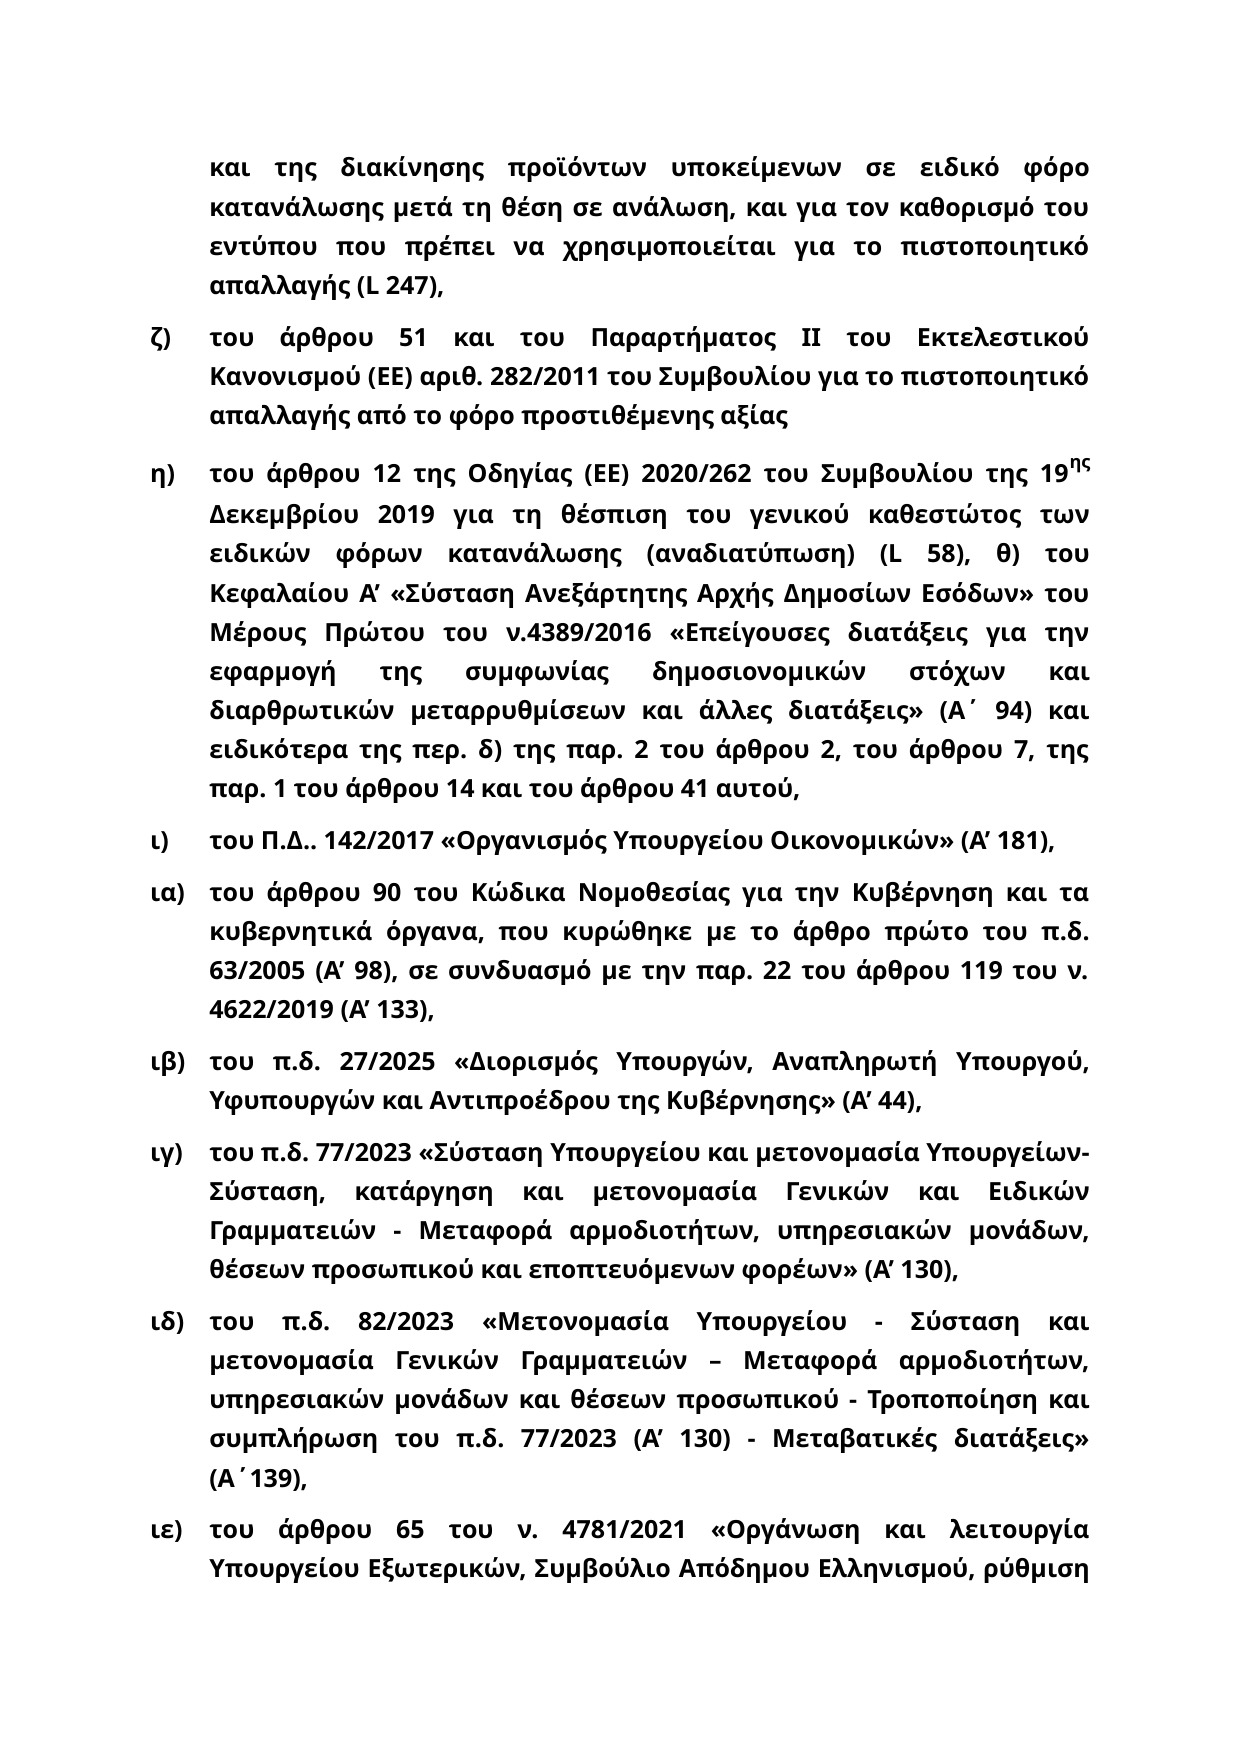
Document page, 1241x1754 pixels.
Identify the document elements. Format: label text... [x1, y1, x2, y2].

list ιβ) του π.δ. 27/2025 «Διορισμός Υπουργών, Αναπληρωτή Υπουργού, Υφυπουργών και Αντιπροέδρου της Κυβέρνησης» (Α’ 44), [150, 1043, 1090, 1117]
list η) του άρθρου 12 της Οδηγίας (ΕΕ) 2020/262 του Συμβουλίου της 19ης Δεκεμβρίου 2019 για τη θέσπιση του γενικού καθεστώτος των ειδικών φόρων κατανάλωσης (αναδιατύπωση) (L 58), θ) του Κεφαλαίου Α’ «Σύσταση Ανεξάρτητης Αρχής Δημοσίων Εσόδων» του Μέρους Πρώτου του ν.4389/2016 «Επείγουσες διατάξεις για την εφαρμογή της συμφωνίας δημοσιονομικών στόχων και διαρθρωτικών μεταρρυθμίσεων και άλλες διατάξεις» (Α΄ 94) και ειδικότερα της περ. δ) της παρ. 2 του άρθρου 2, του άρθρου 7, της παρ. 1 του άρθρου 14 και του άρθρου 41 αυτού, [150, 449, 1090, 805]
list ιε) του άρθρου 65 του ν. 4781/2021 «Οργάνωση και λειτουργία Υπουργείου Εξωτερικών, Συμβούλιο Απόδημου Ελληνισμού, ρύθμιση [150, 1512, 1090, 1585]
list και της διακίνησης προϊόντων υποκείμενων σε ειδικό φόρο κατανάλωσης μετά τη θέση σε ανάλωση, και για τον καθορισμό του εντύπου που πρέπει να χρησιμοποιείται για το πιστοποιητικό απαλλαγής (L 247), [150, 150, 1090, 302]
list ζ) του άρθρου 51 και του Παραρτήματος ΙΙ του Εκτελεστικού Κανονισμού (ΕΕ) αριθ. 282/2011 του Συμβουλίου για το πιστοποιητικό απαλλαγής από το φόρο προστιθέμενης αξίας [150, 319, 1090, 432]
list ια) του άρθρου 90 του Κώδικα Νομοθεσίας για την Κυβέρνηση και τα κυβερνητικά όργανα, που κυρώθηκε με το άρθρο πρώτο του π.δ. 63/2005 (Α’ 98), σε συνδυασμό με την παρ. 22 του άρθρου 119 του ν. 4622/2019 (Α’ 133), [150, 874, 1090, 1026]
list ιγ) του π.δ. 77/2023 «Σύσταση Υπουργείου και μετονομασία Υπουργείων- Σύσταση, κατάργηση και μετονομασία Γενικών και Ειδικών Γραμματειών - Μεταφορά αρμοδιοτήτων, υπηρεσιακών μονάδων, θέσεων προσωπικού και εποπτευόμενων φορέων» (Α’ 130), [150, 1134, 1090, 1286]
list ι) του Π.Δ.. 142/2017 «Οργανισμός Υπουργείου Οικονομικών» (Α’ 181), [150, 823, 1090, 857]
list ιδ) του π.δ. 82/2023 «Μετονομασία Υπουργείου - Σύσταση και μετονομασία Γενικών Γραμματειών – Μεταφορά αρμοδιοτήτων, υπηρεσιακών μονάδων και θέσεων προσωπικού - Τροποποίηση και συμπλήρωση του π.δ. 77/2023 (Α’ 130) - Μεταβατικές διατάξεις» (Α΄139), [150, 1303, 1090, 1494]
